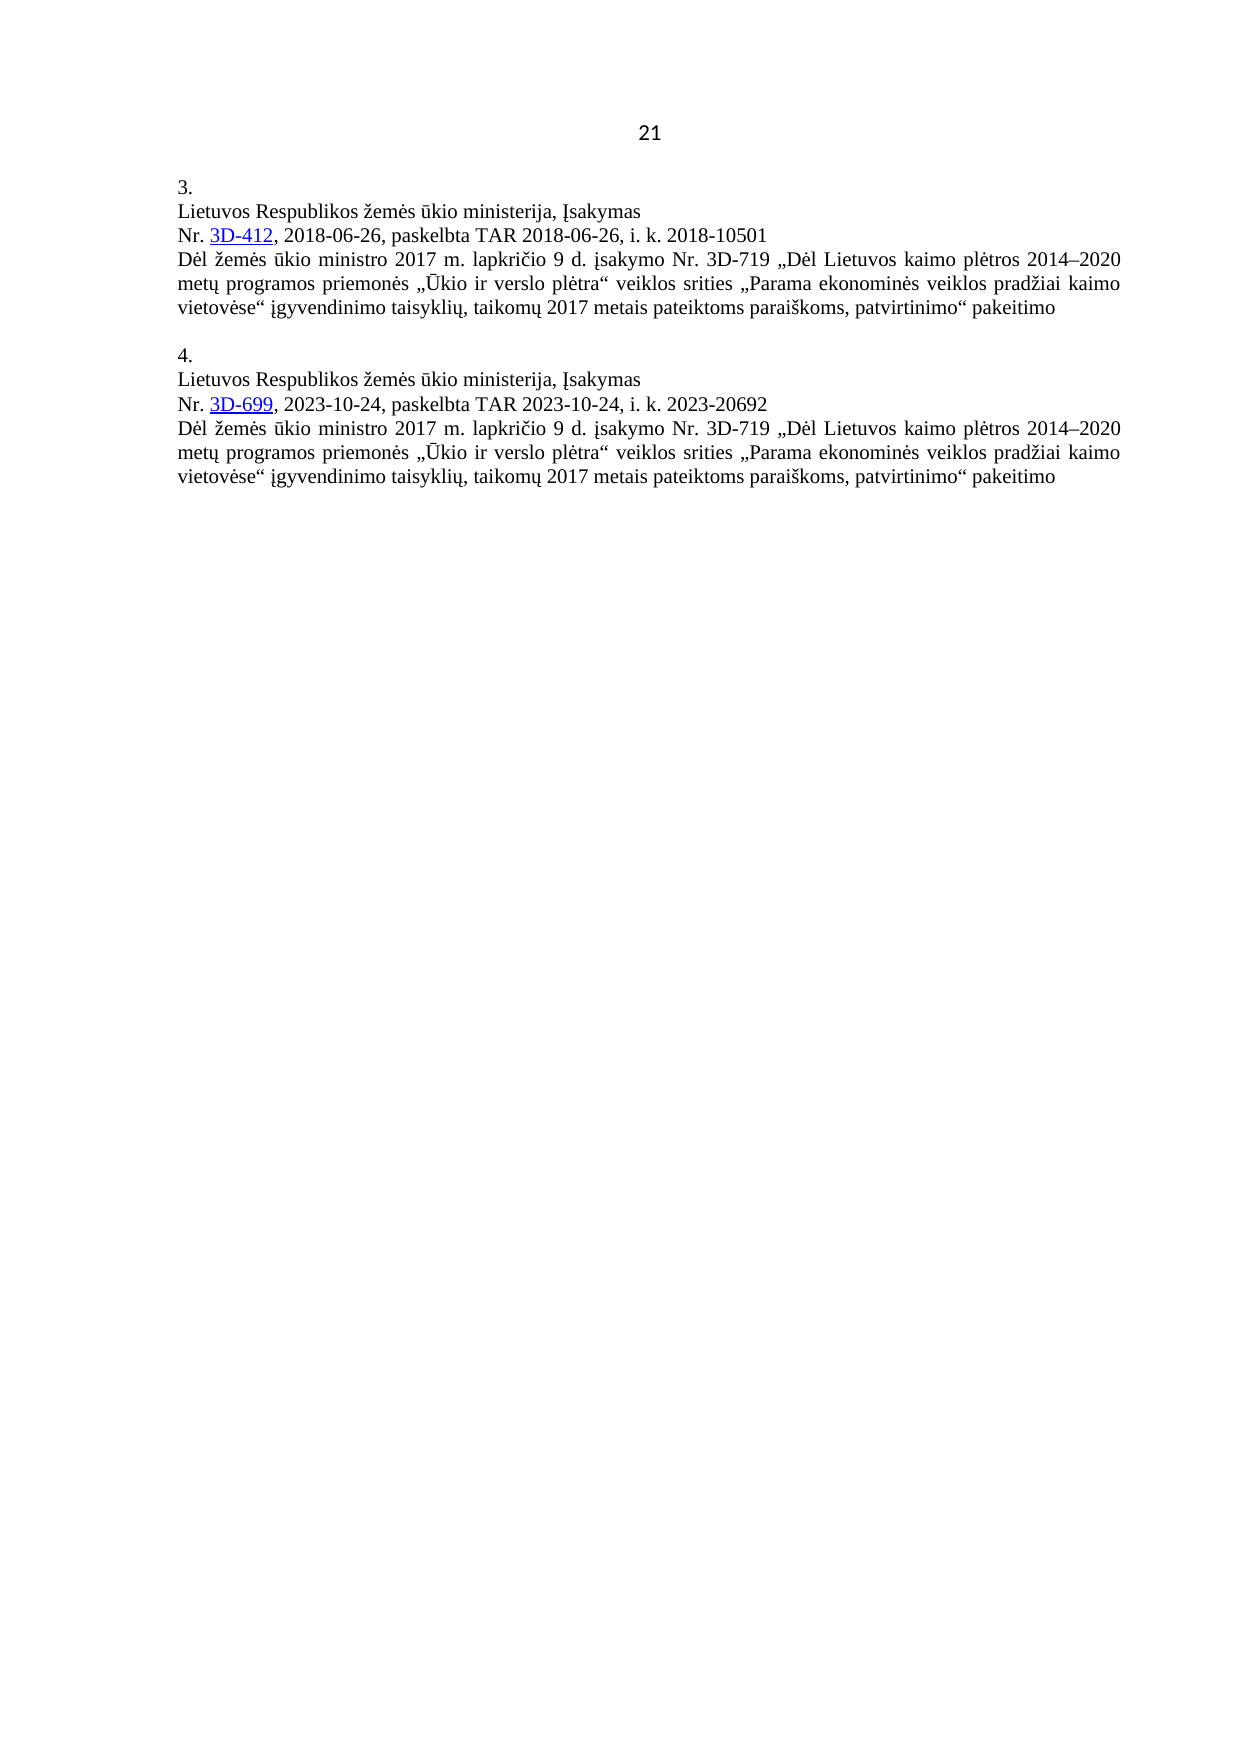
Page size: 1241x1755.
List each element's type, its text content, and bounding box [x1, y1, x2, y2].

text Nr. 3D-699, 2023-10-24, paskelbta TAR 2023-10-24, i. k. 2023-20692 [177, 391, 1122, 416]
text Lietuvos Respublikos žemės ūkio ministerija, Įsakymas [177, 199, 1122, 223]
text Dėl žemės ūkio ministro 2017 m. lapkričio 9 d. įsakymo Nr. 3D-719 „Dėl Lietuvos kaimo plėtros 2014–2020 metų programos priemonės „Ūkio ir verslo plėtra“ veiklos srities „Parama ekonominės veiklos pradžiai kaimo vietovėse“ įgyvendinimo taisyklių, taikomų 2017 metais pateiktoms paraiškoms, patvirtinimo“ pakeitimo [177, 416, 1122, 488]
text 4. [177, 343, 1122, 367]
text Nr. 3D-412, 2018-06-26, paskelbta TAR 2018-06-26, i. k. 2018-10501 [177, 223, 1122, 247]
text 3. [177, 175, 1122, 199]
text Lietuvos Respublikos žemės ūkio ministerija, Įsakymas [177, 367, 1122, 391]
text Dėl žemės ūkio ministro 2017 m. lapkričio 9 d. įsakymo Nr. 3D-719 „Dėl Lietuvos kaimo plėtros 2014–2020 metų programos priemonės „Ūkio ir verslo plėtra“ veiklos srities „Parama ekonominės veiklos pradžiai kaimo vietovėse“ įgyvendinimo taisyklių, taikomų 2017 metais pateiktoms paraiškoms, patvirtinimo“ pakeitimo [177, 247, 1122, 319]
